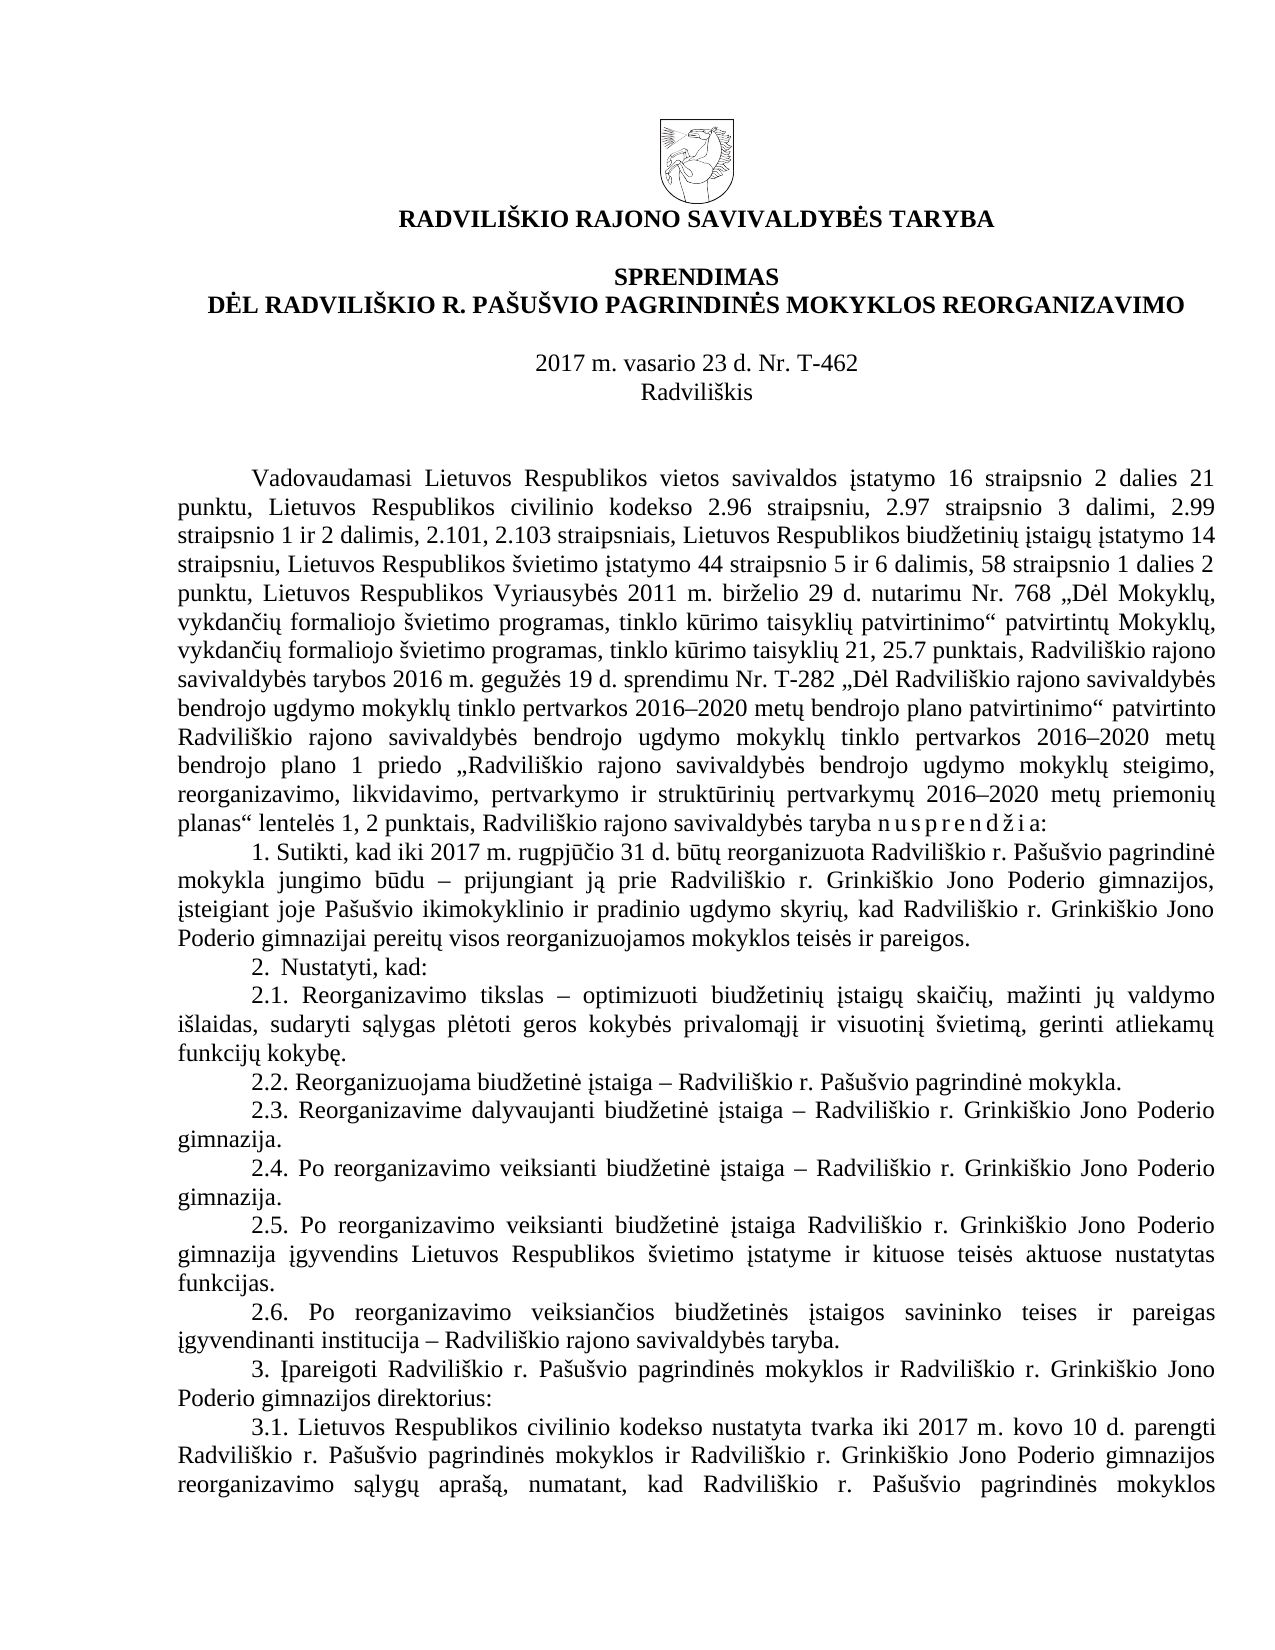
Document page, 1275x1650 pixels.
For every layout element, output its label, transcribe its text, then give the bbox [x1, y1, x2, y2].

text Vadovaudamasi Lietuvos Respublikos vietos savivaldos įstatymo 16 straipsnio 2 dalies 21 punktu, Lietuvos Respublikos civilinio kodekso 2.96 straipsniu, 2.97 straipsnio 3 dalimi, 2.99 straipsnio 1 ir 2 dalimis, 2.101, 2.103 straipsniais, Lietuvos Respublikos biudžetinių įstaigų įstatymo 14 straipsniu, Lietuvos Respublikos švietimo įstatymo 44 straipsnio 5 ir 6 dalimis, 58 straipsnio 1 dalies 2 punktu, Lietuvos Respublikos Vyriausybės 2011 m. birželio 29 d. nutarimu Nr. 768 „Dėl Mokyklų, vykdančių formaliojo švietimo programas, tinklo kūrimo taisyklių patvirtinimo“ patvirtintų Mokyklų, vykdančių formaliojo švietimo programas, tinklo kūrimo taisyklių 21, 25.7 punktais, Radviliškio rajono savivaldybės tarybos 2016 m. gegužės 19 d. sprendimu Nr. T-282 „Dėl Radviliškio rajono savivaldybės bendrojo ugdymo mokyklų tinklo pertvarkos 2016–2020 metų bendrojo plano patvirtinimo“ patvirtinto Radviliškio rajono savivaldybės bendrojo ugdymo mokyklų tinklo pertvarkos 2016–2020 metų bendrojo plano 1 priedo „Radviliškio rajono savivaldybės bendrojo ugdymo mokyklų steigimo, reorganizavimo, likvidavimo, pertvarkymo ir struktūrinių pertvarkymų 2016–2020 metų priemonių planas“ lentelės 1, 2 punktais, Radviliškio rajono savivaldybės taryba nusprendžia: [177, 463, 1216, 837]
text 3.1. Lietuvos Respublikos civilinio kodekso nustatyta tvarka iki 2017 m. kovo 10 d. parengti Radviliškio r. Pašušvio pagrindinės mokyklos ir Radviliškio r. Grinkiškio Jono Poderio gimnazijos reorganizavimo sąlygų aprašą, numatant, kad Radviliškio r. Pašušvio pagrindinės mokyklos [177, 1412, 1216, 1498]
text SPRENDIMAS [177, 262, 1216, 290]
text 2.6. Po reorganizavimo veiksiančios biudžetinės įstaigos savininko teises ir pareigas įgyvendinanti institucija – Radviliškio rajono savivaldybės taryba. [177, 1297, 1216, 1354]
text 2.2. Reorganizuojama biudžetinė įstaiga – Radviliškio r. Pašušvio pagrindinė mokykla. [177, 1067, 1216, 1095]
text 2.4. Po reorganizavimo veiksianti biudžetinė įstaiga – Radviliškio r. Grinkiškio Jono Poderio gimnazija. [177, 1153, 1216, 1210]
text 2017 m. vasario 23 d. Nr. T-462 [177, 348, 1216, 377]
text Radviliškis [177, 377, 1216, 405]
text 1. Sutikti, kad iki 2017 m. rugpjūčio 31 d. būtų reorganizuota Radviliškio r. Pašušvio pagrindinė mokykla jungimo būdu – prijungiant ją prie Radviliškio r. Grinkiškio Jono Poderio gimnazijos, įsteigiant joje Pašušvio ikimokyklinio ir pradinio ugdymo skyrių, kad Radviliškio r. Grinkiškio Jono Poderio gimnazijai pereitų visos reorganizuojamos mokyklos teisės ir pareigos. [177, 837, 1216, 952]
text 2. Nustatyti, kad: [177, 952, 1216, 980]
text 2.5. Po reorganizavimo veiksianti biudžetinė įstaiga Radviliškio r. Grinkiškio Jono Poderio gimnazija įgyvendins Lietuvos Respublikos švietimo įstatyme ir kituose teisės aktuose nustatytas funkcijas. [177, 1210, 1216, 1297]
text RADVILIŠKIO RAJONO SAVIVALDYBĖS TARYBA [177, 204, 1216, 233]
text 2.3. Reorganizavime dalyvaujanti biudžetinė įstaiga – Radviliškio r. Grinkiškio Jono Poderio gimnazija. [177, 1095, 1216, 1153]
text DĖL RADVILIŠKIO R. PAŠUŠVIO PAGRINDINĖS MOKYKLOS REORGANIZAVIMO [177, 290, 1216, 319]
text 3. Įpareigoti Radviliškio r. Pašušvio pagrindinės mokyklos ir Radviliškio r. Grinkiškio Jono Poderio gimnazijos direktorius: [177, 1354, 1216, 1412]
text 2.1. Reorganizavimo tikslas – optimizuoti biudžetinių įstaigų skaičių, mažinti jų valdymo išlaidas, sudaryti sąlygas plėtoti geros kokybės privalomąjį ir visuotinį švietimą, gerinti atliekamų funkcijų kokybę. [177, 980, 1216, 1067]
